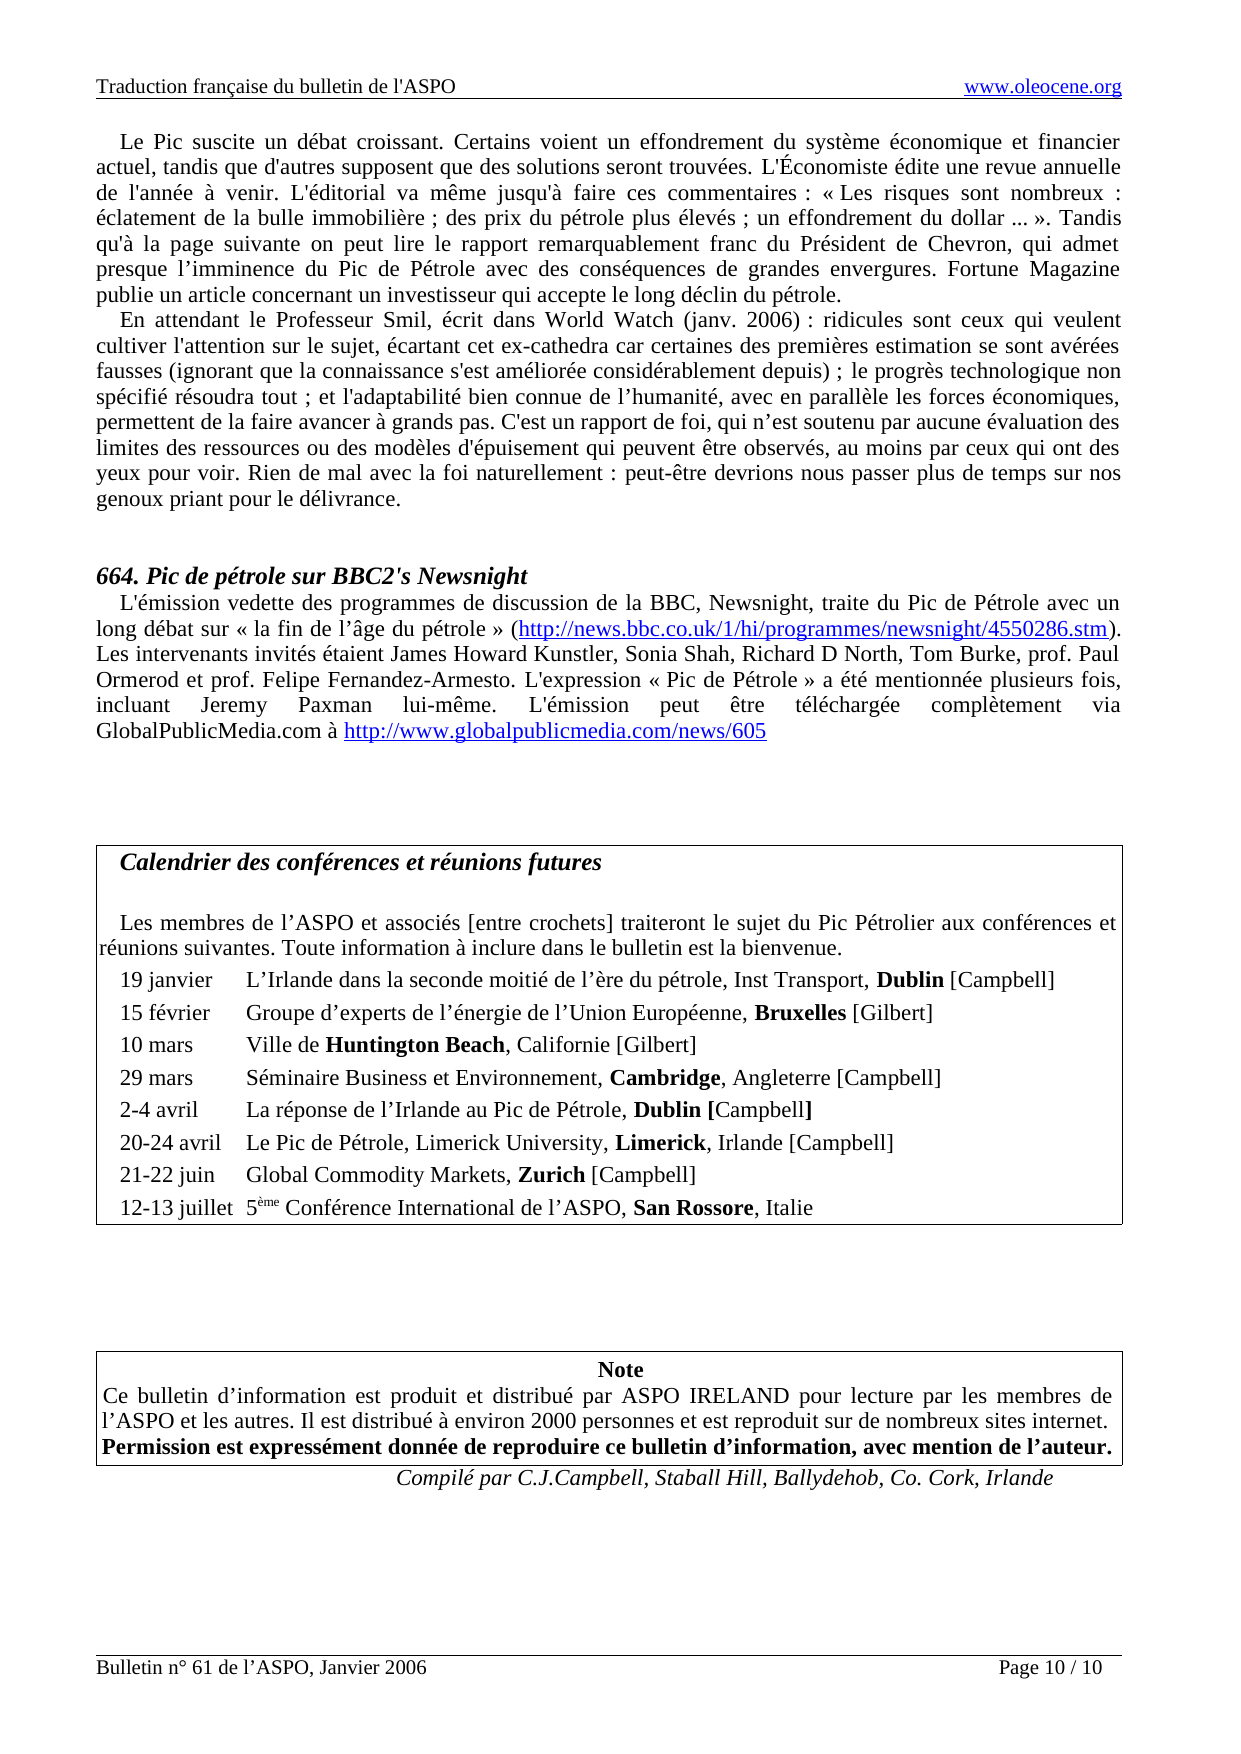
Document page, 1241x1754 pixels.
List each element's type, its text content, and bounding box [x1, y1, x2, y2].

subtitle 664. Pic de pétrole sur BBC2's Newsnight [96, 562, 1122, 590]
text 19 janvier L’Irlande dans la seconde moitié de l’ère du pétrole, Inst Transport, Dublin [Campbell] [97, 961, 1122, 993]
text Calendrier des conférences et réunions futures [97, 846, 1122, 879]
text 21-22 juin Global Commodity Markets, Zurich [Campbell] [97, 1156, 1122, 1188]
text En attendant le Professeur Smil, écrit dans World Watch (janv. 2006) : ridicules sont ceux qui veulent cultiver l'attention sur le sujet, écartant cet ex-cathedra car certaines des premières estimation se sont avérées fausses (ignorant que la connaissance s'est améliorée considérablement depuis) ; le progrès technologique non spécifié résoudra tout ; et l'adaptabilité bien connue de l’humanité, avec en parallèle les forces économiques, permettent de la faire avancer à grands pas. C'est un rapport de foi, qui n’est soutenu par aucune évaluation des limites des ressources ou des modèles d'épuisement qui peuvent être observés, au moins par ceux qui ont des yeux pour voir. Rien de mal avec la foi naturellement : peut-être devrions nous passer plus de temps sur nos genoux priant pour le délivrance. [96, 307, 1122, 511]
text 15 février Groupe d’experts de l’énergie de l’Union Européenne, Bruxelles [Gilbert] [97, 993, 1122, 1026]
text 10 mars Ville de Huntington Beach, Californie [Gilbert] [97, 1026, 1122, 1058]
text 20-24 avril Le Pic de Pétrole, Limerick University, Limerick, Irlande [Campbell] [97, 1123, 1122, 1156]
text Le Pic suscite un débat croissant. Certains voient un effondrement du système économique et financier actuel, tandis que d'autres supposent que des solutions seront trouvées. L'Économiste édite une revue annuelle de l'année à venir. L'éditorial va même jusqu'à faire ces commentaires : « Les risques sont nombreux : éclatement de la bulle immobilière ; des prix du pétrole plus élevés ; un effondrement du dollar ... ». Tandis qu'à la page suivante on peut lire le rapport remarquablement franc du Président de Chevron, qui admet presque l’imminence du Pic de Pétrole avec des conséquences de grandes envergures. Fortune Magazine publie un article concernant un investisseur qui accepte le long déclin du pétrole. [96, 128, 1122, 307]
text L'émission vedette des programmes de discussion de la BBC, Newsnight, traite du Pic de Pétrole avec un long débat sur « la fin de l’âge du pétrole » (http://news.bbc.co.uk/1/hi/programmes/newsnight/4550286.stm). Les intervenants invités étaient James Howard Kunstler, Sonia Shah, Richard D North, Tom Burke, prof. Paul Ormerod et prof. Felipe Fernandez-Armesto. L'expression « Pic de Pétrole » a été mentionnée plusieurs fois, incluant Jeremy Paxman lui-même. L'émission peut être téléchargée complètement via GlobalPublicMedia.com à http://www.globalpublicmedia.com/news/605 [96, 590, 1122, 743]
text 2-4 avril La réponse de l’Irlande au Pic de Pétrole, Dublin [Campbell] [97, 1091, 1122, 1123]
text Les membres de l’ASPO et associés [entre crochets] traiteront le sujet du Pic Pétrolier aux conférences et réunions suivantes. Toute information à inclure dans le bulletin est la bienvenue. [97, 907, 1122, 961]
text Compilé par C.J.Campbell, Staball Hill, Ballydehob, Co. Cork, Irlande [96, 1466, 1122, 1491]
text 29 mars Séminaire Business et Environnement, Cambridge, Angleterre [Campbell] [97, 1058, 1122, 1091]
text 12-13 juillet 5ème Conférence International de l’ASPO, San Rossore, Italie [97, 1188, 1122, 1224]
table_header Note Ce bulletin d’information est produit et distribué par ASPO IRELAND pour lecture par les membres de l’ASPO et les autres. Il est distribué à environ 2000 personnes et est reproduit sur de nombreux sites internet. Permission est expressément donnée de reproduire ce bulletin d’information, avec mention de l’auteur. [97, 1352, 1122, 1465]
